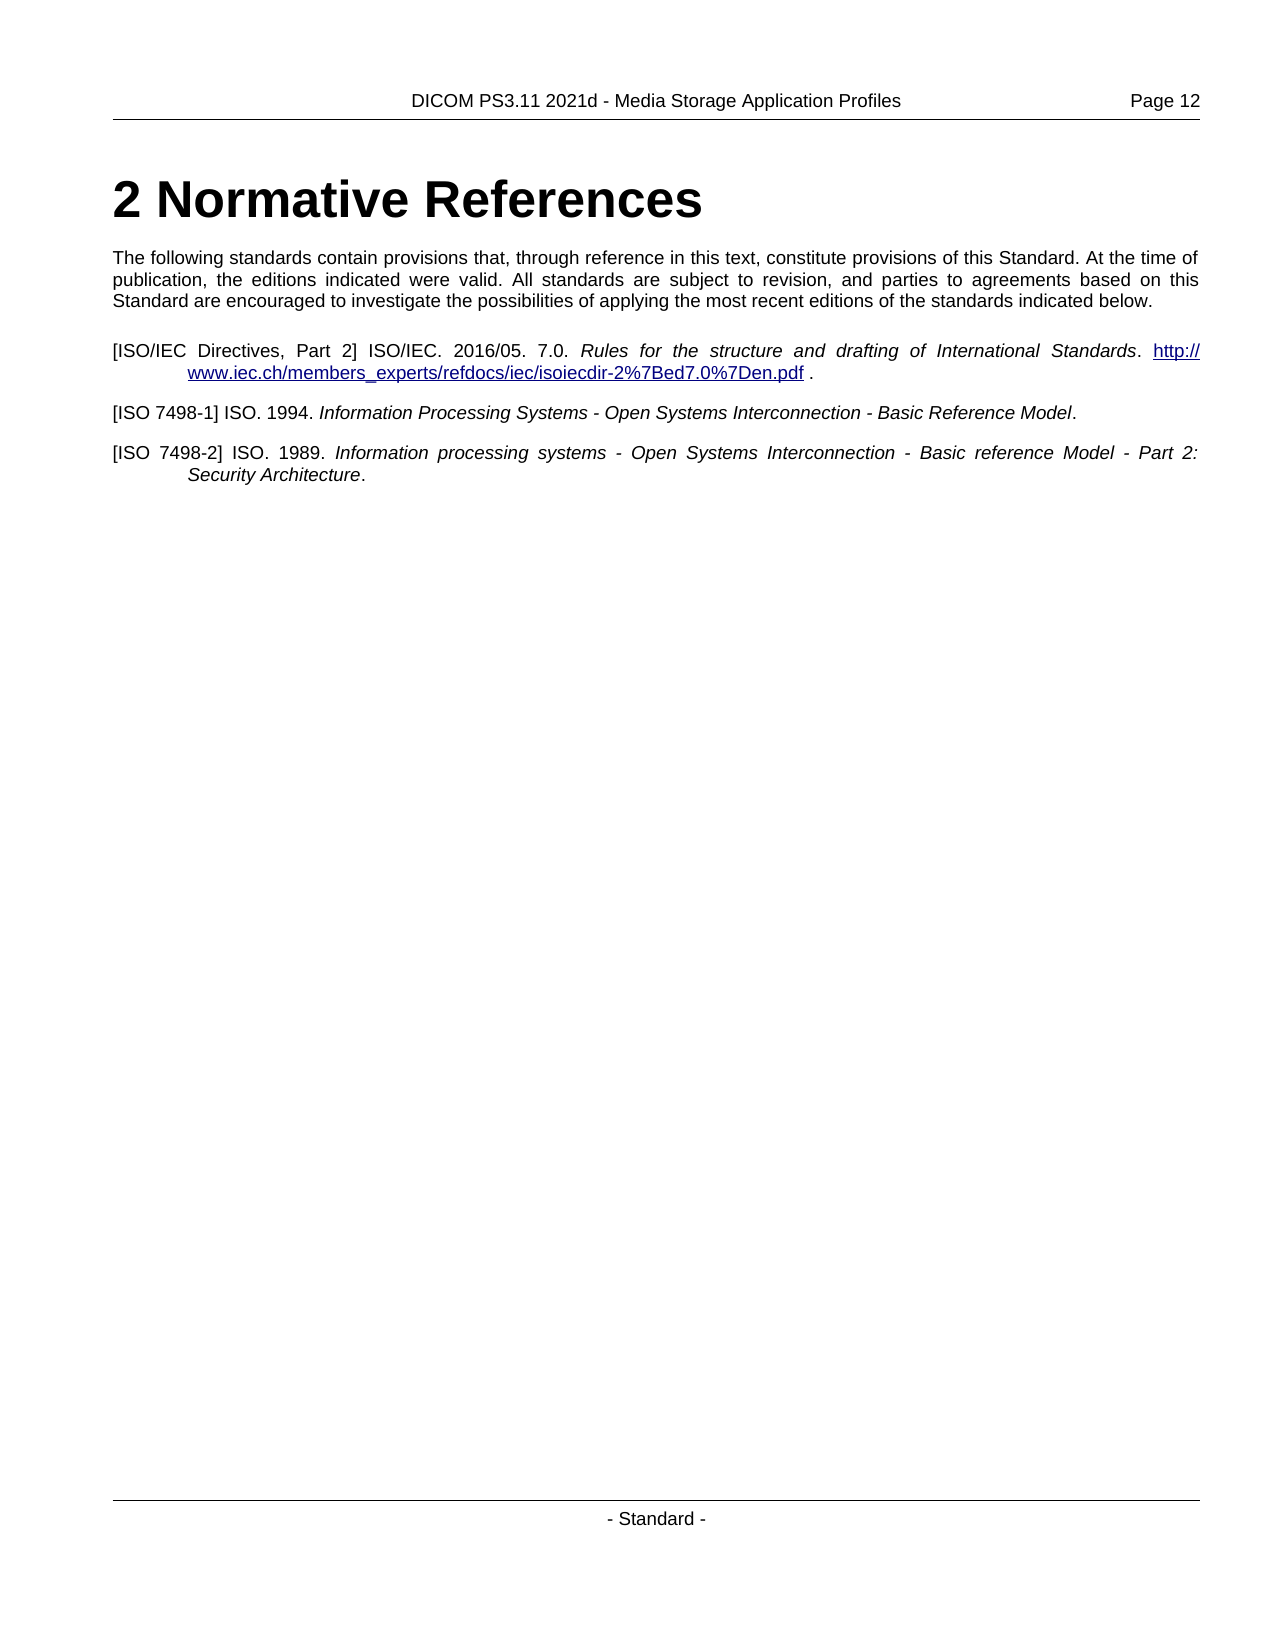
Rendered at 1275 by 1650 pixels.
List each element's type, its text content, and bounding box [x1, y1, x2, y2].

text [ISO 7498-1] ISO. 1994. Information Processing Systems - Open Systems Interconnection - Basic Reference Model. [112, 402, 1200, 423]
text [ISO 7498-2] ISO. 1989. Information processing systems - Open Systems Interconnection - Basic reference Model - Part 2: Security Architecture. [112, 442, 1200, 485]
text [ISO/IEC Directives, Part 2] ISO/IEC. 2016/05. 7.0. Rules for the structure and drafting of International Standards. http://​www.iec.ch/​members_experts/​refdocs/​iec/​isoiecdir-2%7Bed7.0%7Den.pdf . [112, 340, 1200, 383]
text 2 Normative References [112, 169, 1200, 228]
text The following standards contain provisions that, through reference in this text, constitute provisions of this Standard. At the time of publication, the editions indicated were valid. All standards are subject to revision, and parties to agreements based on this Standard are encouraged to investigate the possibilities of applying the most recent editions of the standards indicated below. [112, 247, 1200, 312]
